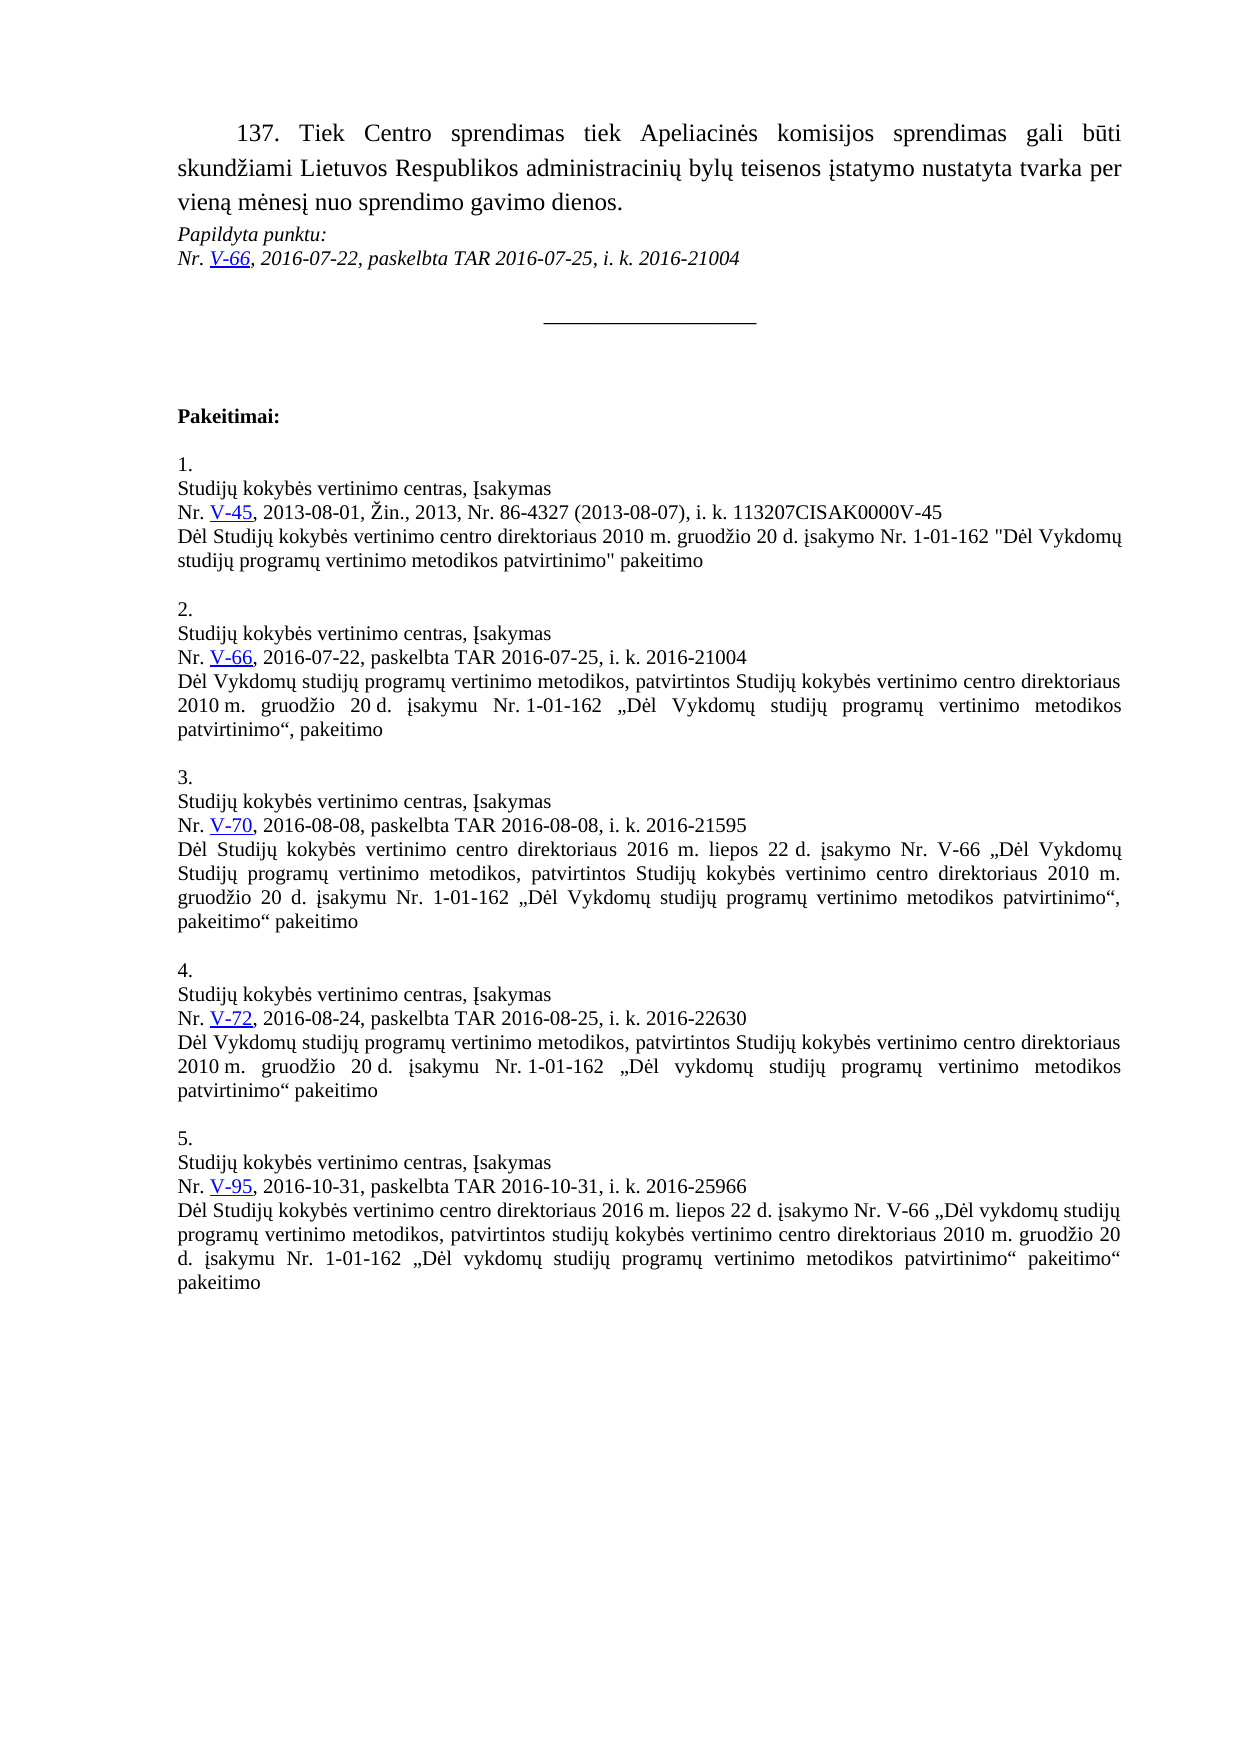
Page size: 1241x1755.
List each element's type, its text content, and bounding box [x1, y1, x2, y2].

text Dėl Vykdomų studijų programų vertinimo metodikos, patvirtintos Studijų kokybės vertinimo centro direktoriaus 2010 m. gruodžio 20 d. įsakymu Nr. 1-01-162 „Dėl vykdomų studijų programų vertinimo metodikos patvirtinimo“ pakeitimo [177, 1030, 1122, 1102]
text 3. [177, 765, 1122, 789]
text Dėl Vykdomų studijų programų vertinimo metodikos, patvirtintos Studijų kokybės vertinimo centro direktoriaus 2010 m. gruodžio 20 d. įsakymu Nr. 1-01-162 „Dėl Vykdomų studijų programų vertinimo metodikos patvirtinimo“, pakeitimo [177, 669, 1122, 741]
text 137. Tiek Centro sprendimas tiek Apeliacinės komisijos sprendimas gali būti skundžiami Lietuvos Respublikos administracinių bylų teisenos įstatymo nustatyta tvarka per vieną mėnesį nuo sprendimo gavimo dienos. [177, 118, 1122, 216]
text Nr. V-72, 2016-08-24, paskelbta TAR 2016-08-25, i. k. 2016-22630 [177, 1006, 1122, 1030]
text 2. [177, 597, 1122, 621]
text Dėl Studijų kokybės vertinimo centro direktoriaus 2016 m. liepos 22 d. įsakymo Nr. V-66 „Dėl Vykdomų Studijų programų vertinimo metodikos, patvirtintos Studijų kokybės vertinimo centro direktoriaus 2010 m. gruodžio 20 d. įsakymu Nr. 1-01-162 „Dėl Vykdomų studijų programų vertinimo metodikos patvirtinimo“, pakeitimo“ pakeitimo [177, 837, 1122, 933]
text 4. [177, 957, 1122, 982]
text Dėl Studijų kokybės vertinimo centro direktoriaus 2016 m. liepos 22 d. įsakymo Nr. V-66 „Dėl vykdomų studijų programų vertinimo metodikos, patvirtintos studijų kokybės vertinimo centro direktoriaus 2010 m. gruodžio 20 d. įsakymu Nr. 1-01-162 „Dėl vykdomų studijų programų vertinimo metodikos patvirtinimo“ pakeitimo“ pakeitimo [177, 1198, 1122, 1294]
text _________________ [177, 298, 1122, 327]
text Pakeitimai: [177, 404, 1122, 428]
text Studijų kokybės vertinimo centras, Įsakymas [177, 476, 1122, 500]
text Studijų kokybės vertinimo centras, Įsakymas [177, 789, 1122, 813]
text Studijų kokybės vertinimo centras, Įsakymas [177, 982, 1122, 1006]
text Nr. V-66, 2016-07-22, paskelbta TAR 2016-07-25, i. k. 2016-21004 [177, 246, 1122, 270]
text 1. [177, 452, 1122, 476]
text Nr. V-70, 2016-08-08, paskelbta TAR 2016-08-08, i. k. 2016-21595 [177, 813, 1122, 837]
text Papildyta punktu: [177, 222, 1122, 246]
text 5. [177, 1126, 1122, 1150]
text Dėl Studijų kokybės vertinimo centro direktoriaus 2010 m. gruodžio 20 d. įsakymo Nr. 1-01-162 "Dėl Vykdomų studijų programų vertinimo metodikos patvirtinimo" pakeitimo [177, 524, 1122, 572]
text Nr. V-45, 2013-08-01, Žin., 2013, Nr. 86-4327 (2013-08-07), i. k. 113207CISAK0000V-45 [177, 500, 1122, 524]
text Nr. V-95, 2016-10-31, paskelbta TAR 2016-10-31, i. k. 2016-25966 [177, 1174, 1122, 1198]
text Nr. V-66, 2016-07-22, paskelbta TAR 2016-07-25, i. k. 2016-21004 [177, 645, 1122, 669]
text Studijų kokybės vertinimo centras, Įsakymas [177, 621, 1122, 645]
text Studijų kokybės vertinimo centras, Įsakymas [177, 1150, 1122, 1174]
